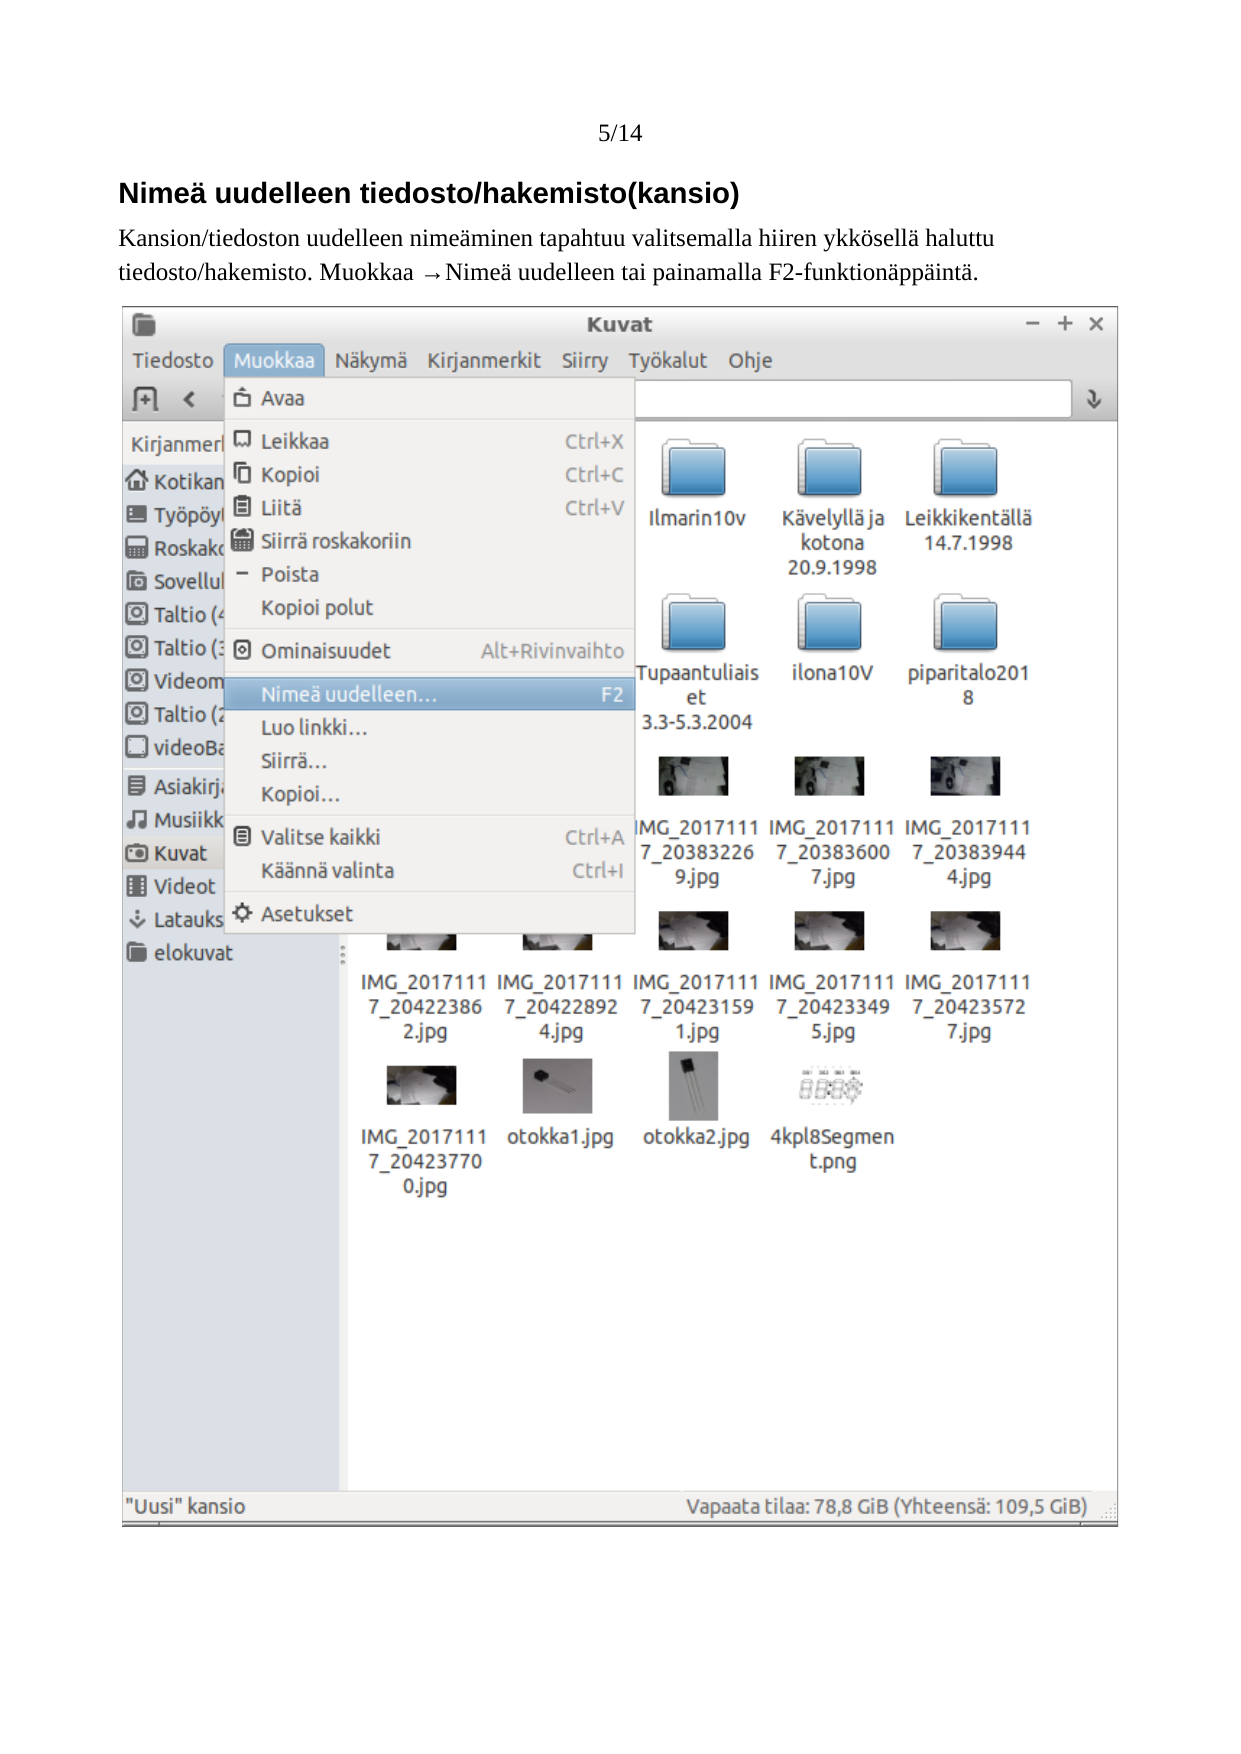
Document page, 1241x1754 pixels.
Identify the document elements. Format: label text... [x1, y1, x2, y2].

subtitle Nimeä uudelleen tiedosto/hakemisto(kansio) [118, 176, 1122, 210]
text Kansion/tiedoston uudelleen nimeäminen tapahtuu valitsemalla hiiren ykkösellä haluttu tiedosto/hakemisto. Muokkaa →Nimeä uudelleen tai painamalla F2-funktionäppäintä. [118, 223, 1122, 286]
picture [122, 306, 1119, 1527]
